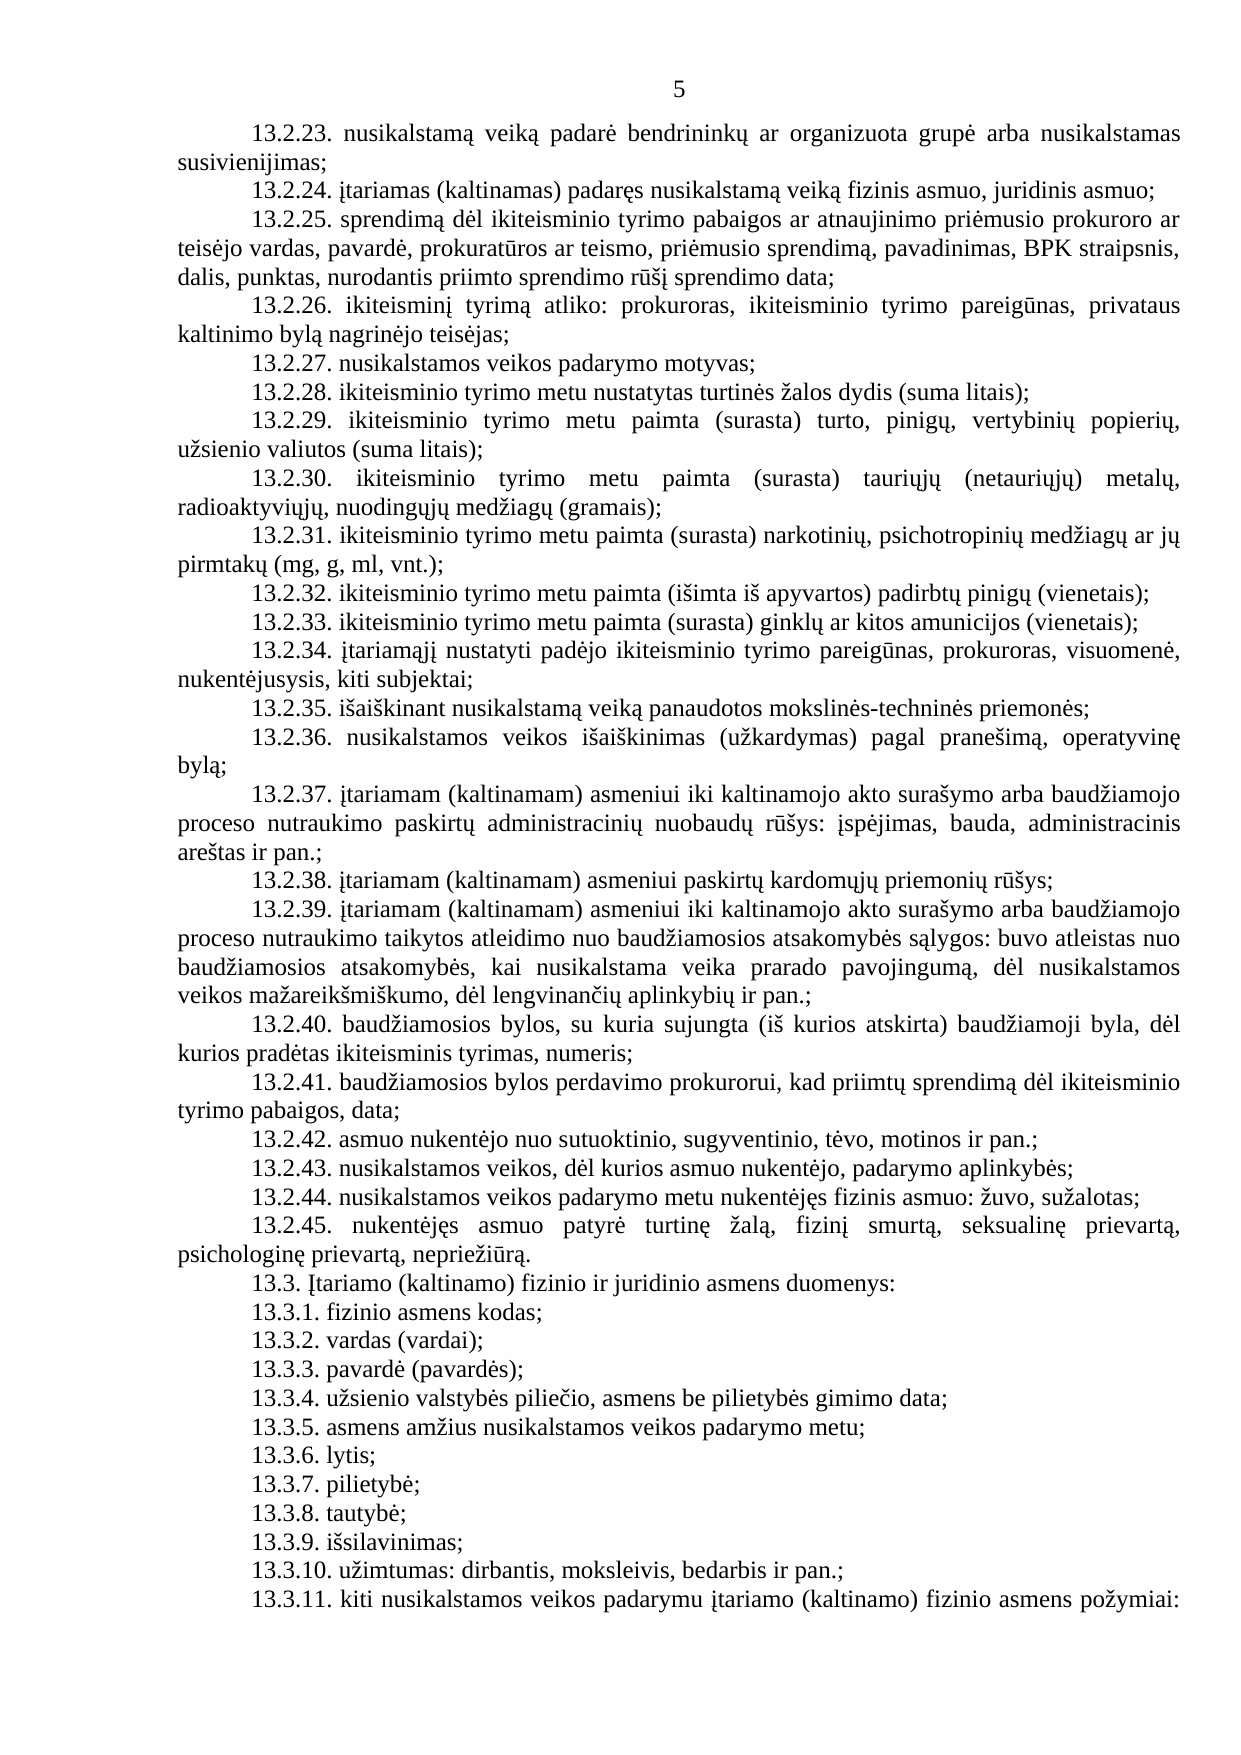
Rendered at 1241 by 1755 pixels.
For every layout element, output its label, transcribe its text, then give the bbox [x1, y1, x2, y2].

text 13.2.25. sprendimą dėl ikiteisminio tyrimo pabaigos ar atnaujinimo priėmusio prokuroro ar teisėjo vardas, pavardė, prokuratūros ar teismo, priėmusio sprendimą, pavadinimas, BPK straipsnis, dalis, punktas, nurodantis priimto sprendimo rūšį sprendimo data; [177, 204, 1181, 291]
text 13.3.9. išsilavinimas; [177, 1527, 1181, 1556]
text 13.3.5. asmens amžius nusikalstamos veikos padarymo metu; [177, 1412, 1181, 1441]
text 13.2.36. nusikalstamos veikos išaiškinimas (užkardymas) pagal pranešimą, operatyvinę bylą; [177, 722, 1181, 779]
text 13.2.42. asmuo nukentėjo nuo sutuoktinio, sugyventinio, tėvo, motinos ir pan.; [177, 1124, 1181, 1153]
text 13.2.28. ikiteisminio tyrimo metu nustatytas turtinės žalos dydis (suma litais); [177, 377, 1181, 406]
text 13.3.1. fizinio asmens kodas; [177, 1297, 1181, 1326]
text 13.2.24. įtariamas (kaltinamas) padaręs nusikalstamą veiką fizinis asmuo, juridinis asmuo; [177, 176, 1181, 204]
text 13.2.38. įtariamam (kaltinamam) asmeniui paskirtų kardomųjų priemonių rūšys; [177, 866, 1181, 894]
text 13.3.6. lytis; [177, 1441, 1181, 1469]
text 13.2.40. baudžiamosios bylos, su kuria sujungta (iš kurios atskirta) baudžiamoji byla, dėl kurios pradėtas ikiteisminis tyrimas, numeris; [177, 1009, 1181, 1067]
text 13.3.4. užsienio valstybės piliečio, asmens be pilietybės gimimo data; [177, 1383, 1181, 1412]
text 13.2.35. išaiškinant nusikalstamą veiką panaudotos mokslinės-techninės priemonės; [177, 693, 1181, 722]
text 13.2.31. ikiteisminio tyrimo metu paimta (surasta) narkotinių, psichotropinių medžiagų ar jų pirmtakų (mg, g, ml, vnt.); [177, 521, 1181, 578]
text 13.3.8. tautybė; [177, 1498, 1181, 1527]
text 13.3. Įtariamo (kaltinamo) fizinio ir juridinio asmens duomenys: [177, 1268, 1181, 1297]
text 13.2.37. įtariamam (kaltinamam) asmeniui iki kaltinamojo akto surašymo arba baudžiamojo proceso nutraukimo paskirtų administracinių nuobaudų rūšys: įspėjimas, bauda, administracinis areštas ir pan.; [177, 779, 1181, 866]
text 13.2.44. nusikalstamos veikos padarymo metu nukentėjęs fizinis asmuo: žuvo, sužalotas; [177, 1182, 1181, 1211]
text 13.3.2. vardas (vardai); [177, 1326, 1181, 1354]
text 13.2.43. nusikalstamos veikos, dėl kurios asmuo nukentėjo, padarymo aplinkybės; [177, 1153, 1181, 1182]
text 13.3.3. pavardė (pavardės); [177, 1354, 1181, 1383]
text 13.2.32. ikiteisminio tyrimo metu paimta (išimta iš apyvartos) padirbtų pinigų (vienetais); [177, 578, 1181, 607]
text 13.2.34. įtariamąjį nustatyti padėjo ikiteisminio tyrimo pareigūnas, prokuroras, visuomenė, nukentėjusysis, kiti subjektai; [177, 636, 1181, 693]
text 13.2.41. baudžiamosios bylos perdavimo prokurorui, kad priimtų sprendimą dėl ikiteisminio tyrimo pabaigos, data; [177, 1067, 1181, 1124]
text 13.2.45. nukentėjęs asmuo patyrė turtinę žalą, fizinį smurtą, seksualinę prievartą, psichologinę prievartą, nepriežiūrą. [177, 1211, 1181, 1268]
text 13.3.10. užimtumas: dirbantis, moksleivis, bedarbis ir pan.; [177, 1556, 1181, 1584]
text 13.2.39. įtariamam (kaltinamam) asmeniui iki kaltinamojo akto surašymo arba baudžiamojo proceso nutraukimo taikytos atleidimo nuo baudžiamosios atsakomybės sąlygos: buvo atleistas nuo baudžiamosios atsakomybės, kai nusikalstama veika prarado pavojingumą, dėl nusikalstamos veikos mažareikšmiškumo, dėl lengvinančių aplinkybių ir pan.; [177, 894, 1181, 1009]
text 13.3.7. pilietybė; [177, 1469, 1181, 1498]
text 13.2.23. nusikalstamą veiką padarė bendrininkų ar organizuota grupė arba nusikalstamas susivienijimas; [177, 118, 1181, 176]
text 13.2.30. ikiteisminio tyrimo metu paimta (surasta) tauriųjų (netauriųjų) metalų, radioaktyviųjų, nuodingųjų medžiagų (gramais); [177, 463, 1181, 521]
text 13.2.27. nusikalstamos veikos padarymo motyvas; [177, 348, 1181, 377]
text 13.2.26. ikiteisminį tyrimą atliko: prokuroras, ikiteisminio tyrimo pareigūnas, privataus kaltinimo bylą nagrinėjo teisėjas; [177, 291, 1181, 348]
text 13.2.29. ikiteisminio tyrimo metu paimta (surasta) turto, pinigų, vertybinių popierių, užsienio valiutos (suma litais); [177, 406, 1181, 463]
text 13.3.11. kiti nusikalstamos veikos padarymu įtariamo (kaltinamo) fizinio asmens požymiai: [177, 1584, 1181, 1613]
text 13.2.33. ikiteisminio tyrimo metu paimta (surasta) ginklų ar kitos amunicijos (vienetais); [177, 607, 1181, 636]
